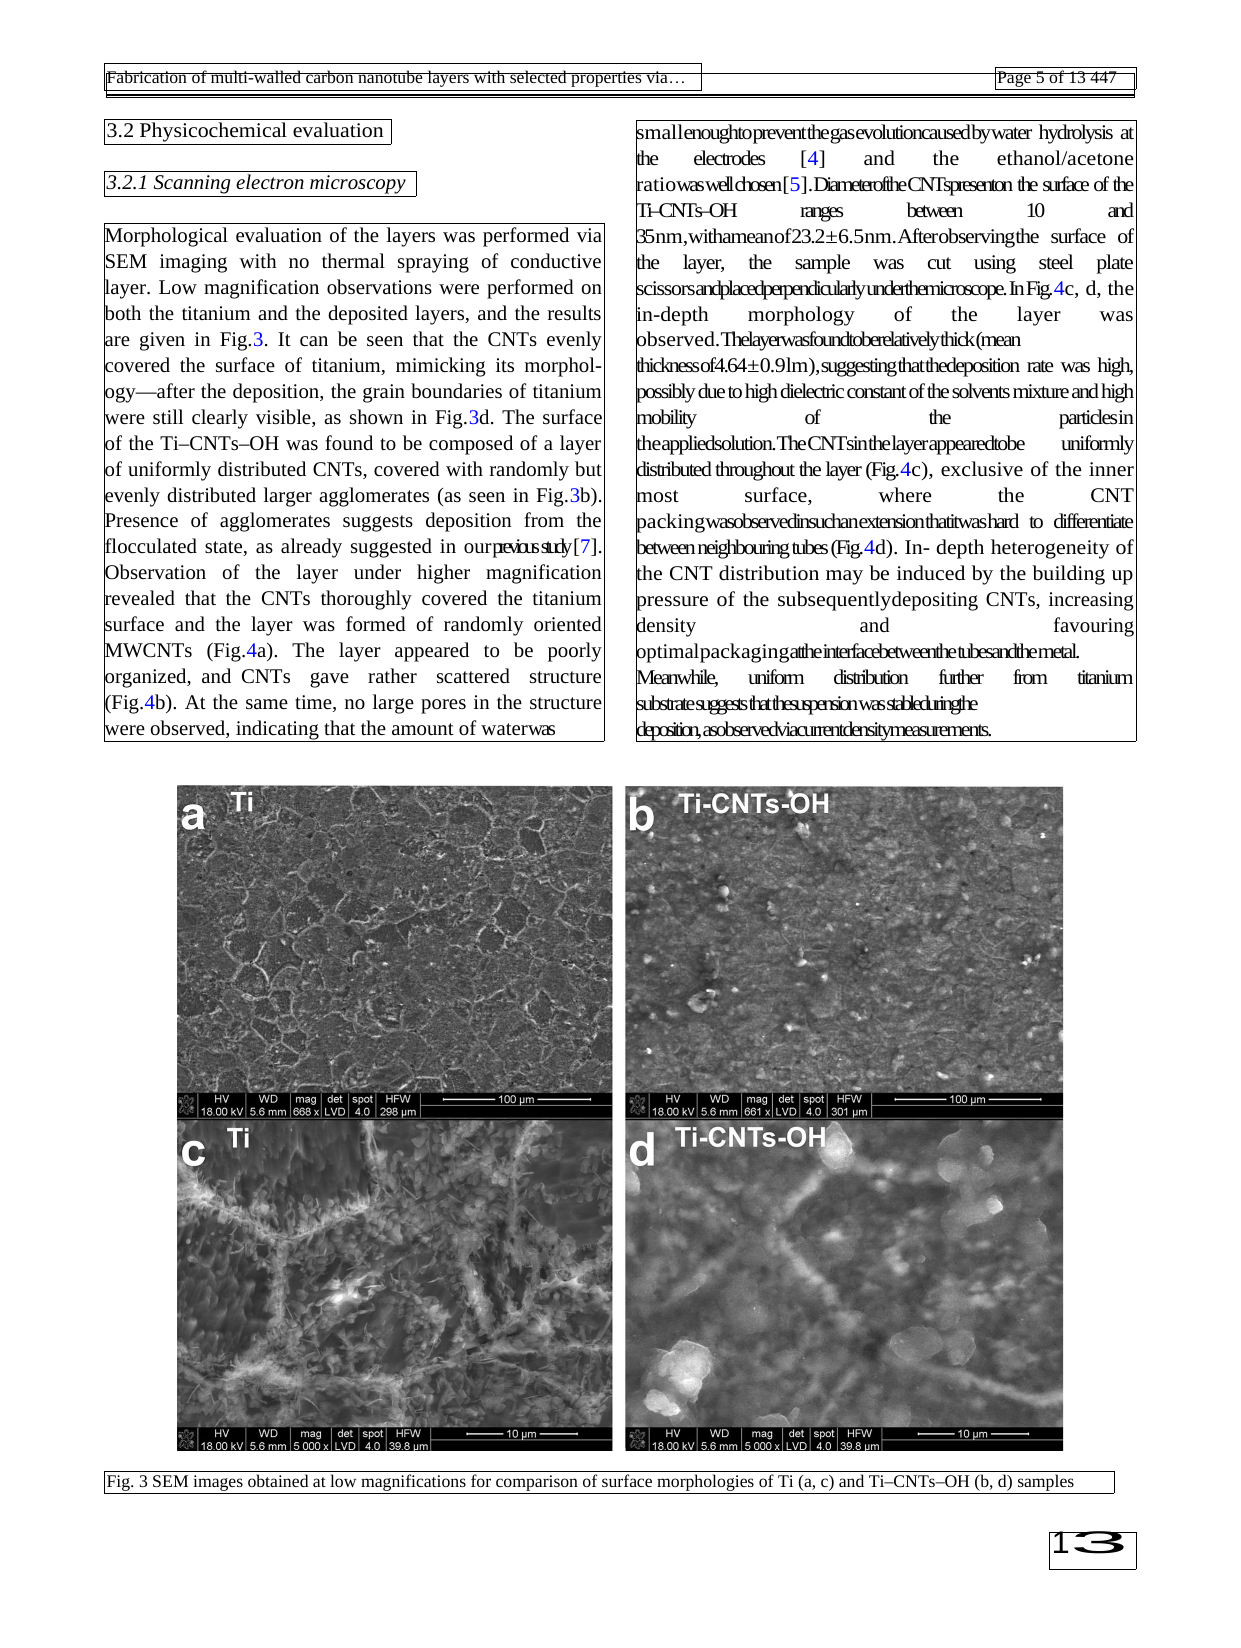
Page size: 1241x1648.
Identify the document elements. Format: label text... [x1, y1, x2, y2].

text Morphological evaluation of the layers was performed via SEM imaging with no thermal spraying of conductive layer. Low magnification observations were performed on both the titanium and the deposited layers, and the results are given in Fig.3. It can be seen that the CNTs evenly covered the surface of titanium, mimicking its morphol- ogy—after the deposition, the grain boundaries of titanium were still clearly visible, as shown in Fig.3d. The surface of the Ti–CNTs–OH was found to be composed of a layer of uniformly distributed CNTs, covered with randomly but evenly distributed larger agglomerates (as seen in Fig.3b). Presence of agglomerates suggests deposition from the flocculated state, as already suggested in ourprevious study [7]. Observation of the layer under higher magnification revealed that the CNTs thoroughly covered the titanium surface and the layer was formed of randomly oriented MWCNTs (Fig.4a). The layer appeared to be poorly organized, and CNTs gave rather scattered structure (Fig.4b). At the same time, no large pores in the structure were observed, indicating that the amount of waterwas [105, 224, 602, 740]
text 3.2.1 Scanning electron microscopy [106, 172, 416, 194]
text 3.2 Physicochemical evaluation [106, 120, 391, 142]
text Fabrication of multi-walled carbon nanotube layers with selected properties via… [106, 67, 701, 73]
text Fig. 3 SEM images obtained at low magnifications for comparison of surface morphologies of Ti (a, c) and Ti–CNTs–OH (b, d) samples [106, 1472, 1114, 1491]
text smallenoughtopreventthegasevolutioncausedbywater hydrolysis at the electrodes [4] and the ethanol/acetone ratiowaswellchosen[5].DiameteroftheCNTspresenton the surface of the Ti–CNTs–OH ranges between 10 and 35nm,withameanof23.2±6.5nm.Afterobservingthe surface of the layer, the sample was cut using steel plate scissorsandplacedperpendicularlyunderthemicroscope. In Fig.4c, d, the in-depth morphology of the layer was observed.Thelayerwasfoundtoberelativelythick(mean thicknessof4.64±0.9lm),suggestingthatthedeposition rate was high, possibly due to high dielectric constant of the solvents mixture and high mobility of the particlesin theappliedsolution.TheCNTsinthelayerappearedtobe uniformly distributed throughout the layer (Fig.4c), exclusive of the inner most surface, where the CNT packingwasobservedinsuchanextensionthatitwashard to differentiate between neighbouring tubes (Fig.4d). In- depth heterogeneity of the CNT distribution may be induced by the building up pressure of the subsequentlydepositing CNTs, increasing density and favouring optimalpackagingattheinterfacebetweenthetubesandthemetal. Meanwhile, uniform distribution further from titanium substratesuggeststhatthesuspensionwasstableduringthe deposition,asobservedviacurrentdensitymeasurements. [637, 121, 1134, 741]
picture [177, 785, 1064, 1451]
text Page 5 of 13 447 [997, 68, 1136, 87]
text Fabrication of multi-walled carbon nanotube layers with selected properties via… [107, 74, 701, 87]
text 13 [1051, 1533, 1136, 1559]
